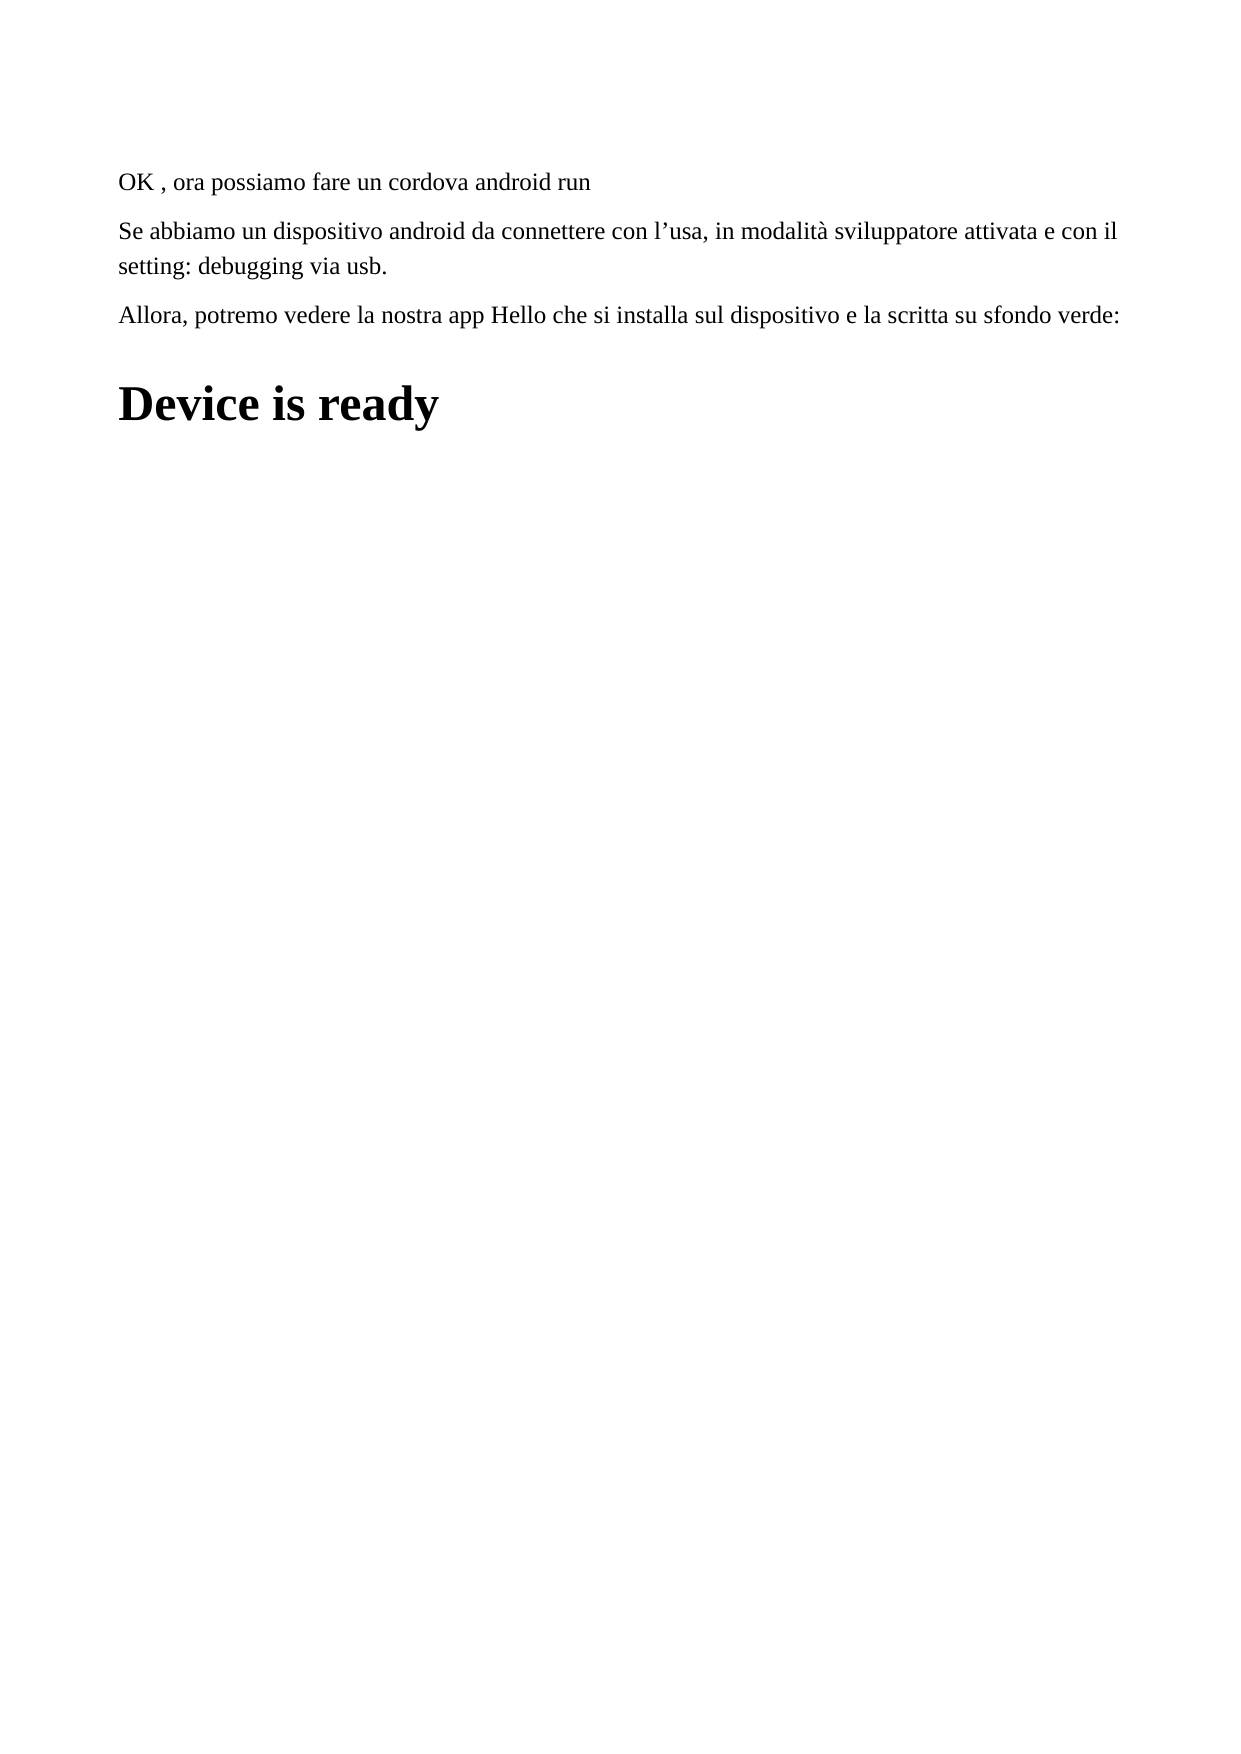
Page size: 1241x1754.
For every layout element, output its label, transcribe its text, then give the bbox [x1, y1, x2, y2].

text Allora, potremo vedere la nostra app Hello che si installa sul dispositivo e la scritta su sfondo verde: [118, 300, 1122, 328]
subtitle Device is ready [118, 374, 1122, 431]
text Se abbiamo un dispositivo android da connettere con l’usa, in modalità sviluppatore attivata e con il setting: debugging via usb. [118, 216, 1122, 279]
text OK , ora possiamo fare un cordova android run [118, 167, 1122, 196]
